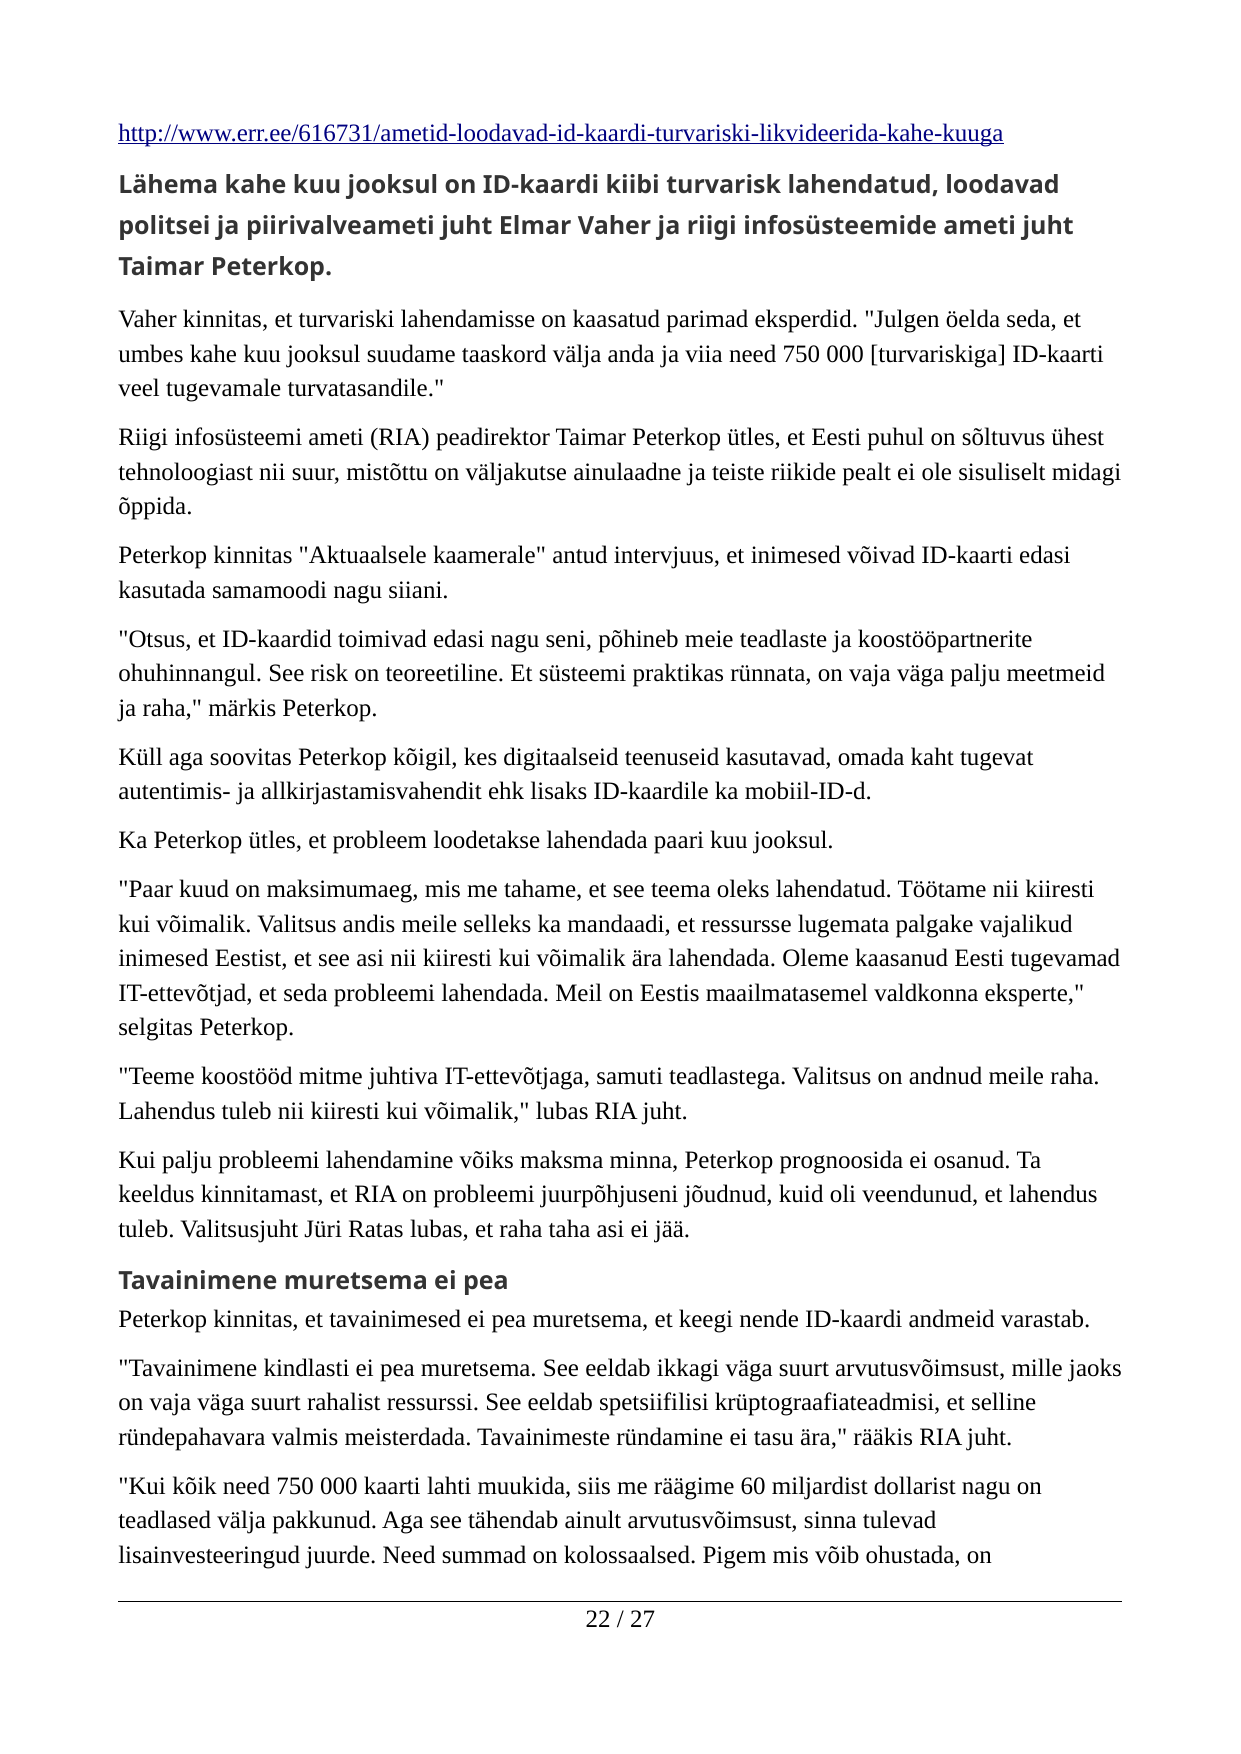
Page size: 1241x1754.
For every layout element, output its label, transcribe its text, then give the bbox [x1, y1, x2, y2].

text Vaher kinnitas, et turvariski lahendamisse on kaasatud parimad eksperdid. "Julgen öelda seda, et umbes kahe kuu jooksul suudame taaskord välja anda ja viia need 750 000 [turvariskiga] ID-kaarti veel tugevamale turvatasandile." [118, 304, 1122, 402]
text Peterkop kinnitas "Aktuaalsele kaamerale" antud intervjuus, et inimesed võivad ID-kaarti edasi kasutada samamoodi nagu siiani. [118, 540, 1122, 603]
text http://www.err.ee/616731/ametid-loodavad-id-kaardi-turvariski-likvideerida-kahe-kuuga [118, 118, 1122, 147]
text Ka Peterkop ütles, et probleem loodetakse lahendada paari kuu jooksul. [118, 825, 1122, 854]
text Peterkop kinnitas, et tavainimesed ei pea muretsema, et keegi nende ID-kaardi andmeid varastab. [118, 1304, 1122, 1333]
text "Otsus, et ID-kaardid toimivad edasi nagu seni, põhineb meie teadlaste ja koostööpartnerite ohuhinnangul. See risk on teoreetiline. Et süsteemi praktikas rünnata, on vaja väga palju meetmeid ja raha," märkis Peterkop. [118, 624, 1122, 722]
text "Teeme koostööd mitme juhtiva IT-ettevõtjaga, samuti teadlastega. Valitsus on andnud meile raha. Lahendus tuleb nii kiiresti kui võimalik," lubas RIA juht. [118, 1061, 1122, 1125]
text Küll aga soovitas Peterkop kõigil, kes digitaalseid teenuseid kasutavad, omada kaht tugevat autentimis- ja allkirjastamisvahendit ehk lisaks ID-kaardile ka mobiil-ID-d. [118, 742, 1122, 805]
text Lähema kahe kuu jooksul on ID-kaardi kiibi turvarisk lahendatud, loodavad politsei ja piirivalveameti juht Elmar Vaher ja riigi infosüsteemide ameti juht Taimar Peterkop. [118, 167, 1122, 283]
text Tavainimene muretsema ei pea [118, 1263, 1122, 1297]
text "Tavainimene kindlasti ei pea muretsema. See eeldab ikkagi väga suurt arvutusvõimsust, mille jaoks on vaja väga suurt rahalist ressurssi. See eeldab spetsiifilisi krüptograafiateadmisi, et selline ründepahavara valmis meisterdada. Tavainimeste ründamine ei tasu ära," rääkis RIA juht. [118, 1353, 1122, 1451]
text Kui palju probleemi lahendamine võiks maksma minna, Peterkop prognoosida ei osanud. Ta keeldus kinnitamast, et RIA on probleemi juurpõhjuseni jõudnud, kuid oli veendunud, et lahendus tuleb. Valitsusjuht Jüri Ratas lubas, et raha taha asi ei jää. [118, 1145, 1122, 1243]
text "Paar kuud on maksimumaeg, mis me tahame, et see teema oleks lahendatud. Töötame nii kiiresti kui võimalik. Valitsus andis meile selleks ka mandaadi, et ressursse lugemata palgake vajalikud inimesed Eestist, et see asi nii kiiresti kui võimalik ära lahendada. Oleme kaasanud Eesti tugevamad IT-ettevõtjad, et seda probleemi lahendada. Meil on Eestis maailmatasemel valdkonna eksperte," selgitas Peterkop. [118, 874, 1122, 1041]
text Riigi infosüsteemi ameti (RIA) peadirektor Taimar Peterkop ütles, et Eesti puhul on sõltuvus ühest tehnoloogiast nii suur, mistõttu on väljakutse ainulaadne ja teiste riikide pealt ei ole sisuliselt midagi õppida. [118, 422, 1122, 520]
text "Kui kõik need 750 000 kaarti lahti muukida, siis me räägime 60 miljardist dollarist nagu on teadlased välja pakkunud. Aga see tähendab ainult arvutusvõimsust, sinna tulevad lisainvesteeringud juurde. Need summad on kolossaalsed. Pigem mis võib ohustada, on [118, 1471, 1122, 1569]
